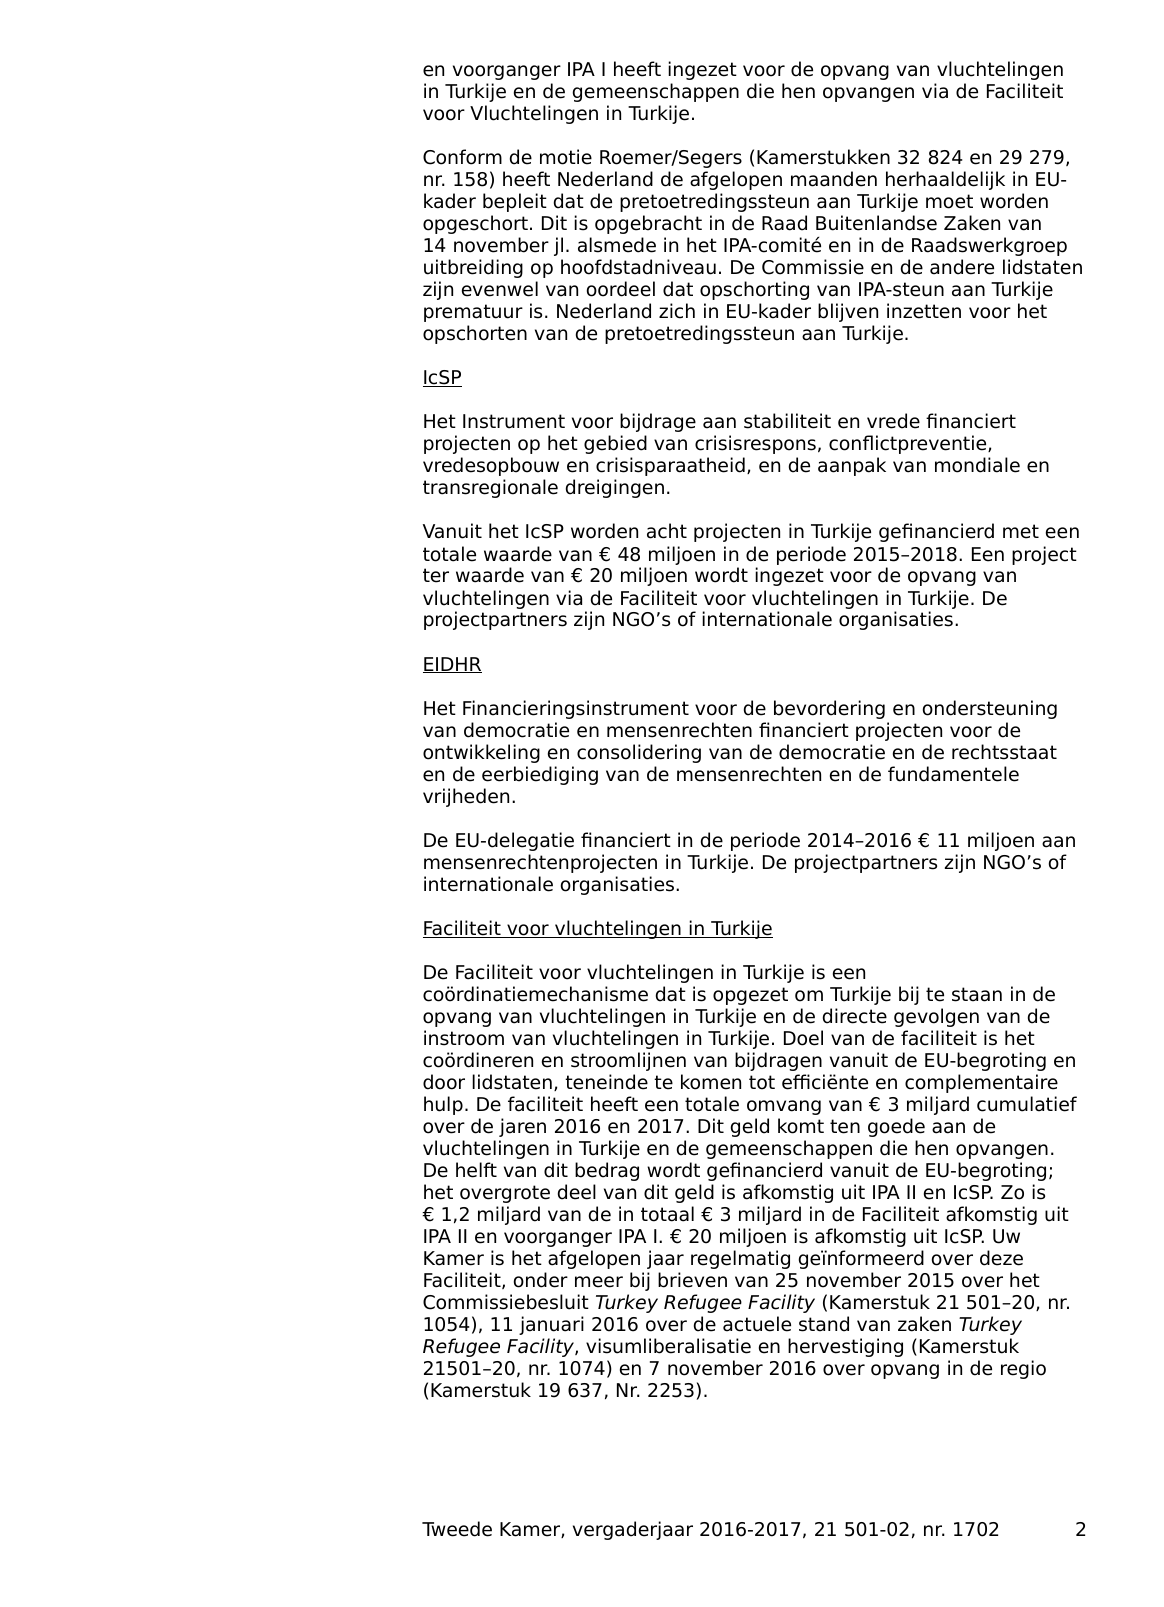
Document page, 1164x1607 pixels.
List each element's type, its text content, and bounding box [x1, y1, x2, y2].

text Het Financieringsinstrument voor de bevordering en ondersteuning van democratie en mensenrechten financiert projecten voor de ontwikkeling en consolidering van de democratie en de rechtsstaat en de eerbiediging van de mensenrechten en de fundamentele vrijheden. [422, 698, 1087, 808]
text en voorganger IPA I heeft ingezet voor de opvang van vluchtelingen in Turkije en de gemeenschappen die hen opvangen via de Faciliteit voor Vluchtelingen in Turkije. [422, 59, 1087, 125]
subtitle EIDHR [422, 653, 1087, 676]
text De EU-delegatie financiert in de periode 2014–2016 € 11 miljoen aan mensenrechtenprojecten in Turkije. De projectpartners zijn NGO’s of internationale organisaties. [422, 830, 1087, 896]
text Conform de motie Roemer/Segers (Kamerstukken 32 824 en 29 279, nr. 158) heeft Nederland de afgelopen maanden herhaaldelijk in EU-kader bepleit dat de pretoetredingssteun aan Turkije moet worden opgeschort. Dit is opgebracht in de Raad Buitenlandse Zaken van 14 november jl. alsmede in het IPA-comité en in de Raadswerkgroep uitbreiding op hoofdstadniveau. De Commissie en de andere lidstaten zijn evenwel van oordeel dat opschorting van IPA-steun aan Turkije prematuur is. Nederland zich in EU-kader blijven inzetten voor het opschorten van de pretoetredingssteun aan Turkije. [422, 147, 1087, 345]
subtitle Faciliteit voor vluchtelingen in Turkije [422, 918, 1087, 940]
subtitle IcSP [422, 367, 1087, 389]
text Het Instrument voor bijdrage aan stabiliteit en vrede financiert projecten op het gebied van crisisrespons, conflictpreventie, vredesopbouw en crisisparaatheid, en de aanpak van mondiale en transregionale dreigingen. [422, 411, 1087, 499]
text Vanuit het IcSP worden acht projecten in Turkije gefinancierd met een totale waarde van € 48 miljoen in de periode 2015–2018. Een project ter waarde van € 20 miljoen wordt ingezet voor de opvang van vluchtelingen via de Faciliteit voor vluchtelingen in Turkije. De projectpartners zijn NGO’s of internationale organisaties. [422, 521, 1087, 631]
text De Faciliteit voor vluchtelingen in Turkije is een coördinatiemechanisme dat is opgezet om Turkije bij te staan in de opvang van vluchtelingen in Turkije en de directe gevolgen van de instroom van vluchtelingen in Turkije. Doel van de faciliteit is het coördineren en stroomlijnen van bijdragen vanuit de EU-begroting en door lidstaten, teneinde te komen tot efficiënte en complementaire hulp. De faciliteit heeft een totale omvang van € 3 miljard cumulatief over de jaren 2016 en 2017. Dit geld komt ten goede aan de vluchtelingen in Turkije en de gemeenschappen die hen opvangen. De helft van dit bedrag wordt gefinancierd vanuit de EU-begroting; het overgrote deel van dit geld is afkomstig uit IPA II en IcSP. Zo is € 1,2 miljard van de in totaal € 3 miljard in de Faciliteit afkomstig uit IPA II en voorganger IPA I. € 20 miljoen is afkomstig uit IcSP. Uw Kamer is het afgelopen jaar regelmatig geïnformeerd over deze Faciliteit, onder meer bij brieven van 25 november 2015 over het Commissiebesluit Turkey Refugee Facility (Kamerstuk 21 501–20, nr. 1054), 11 januari 2016 over de actuele stand van zaken Turkey Refugee Facility, visumliberalisatie en hervestiging (Kamerstuk 21501–20, nr. 1074) en 7 november 2016 over opvang in de regio (Kamerstuk 19 637, Nr. 2253). [422, 962, 1087, 1402]
